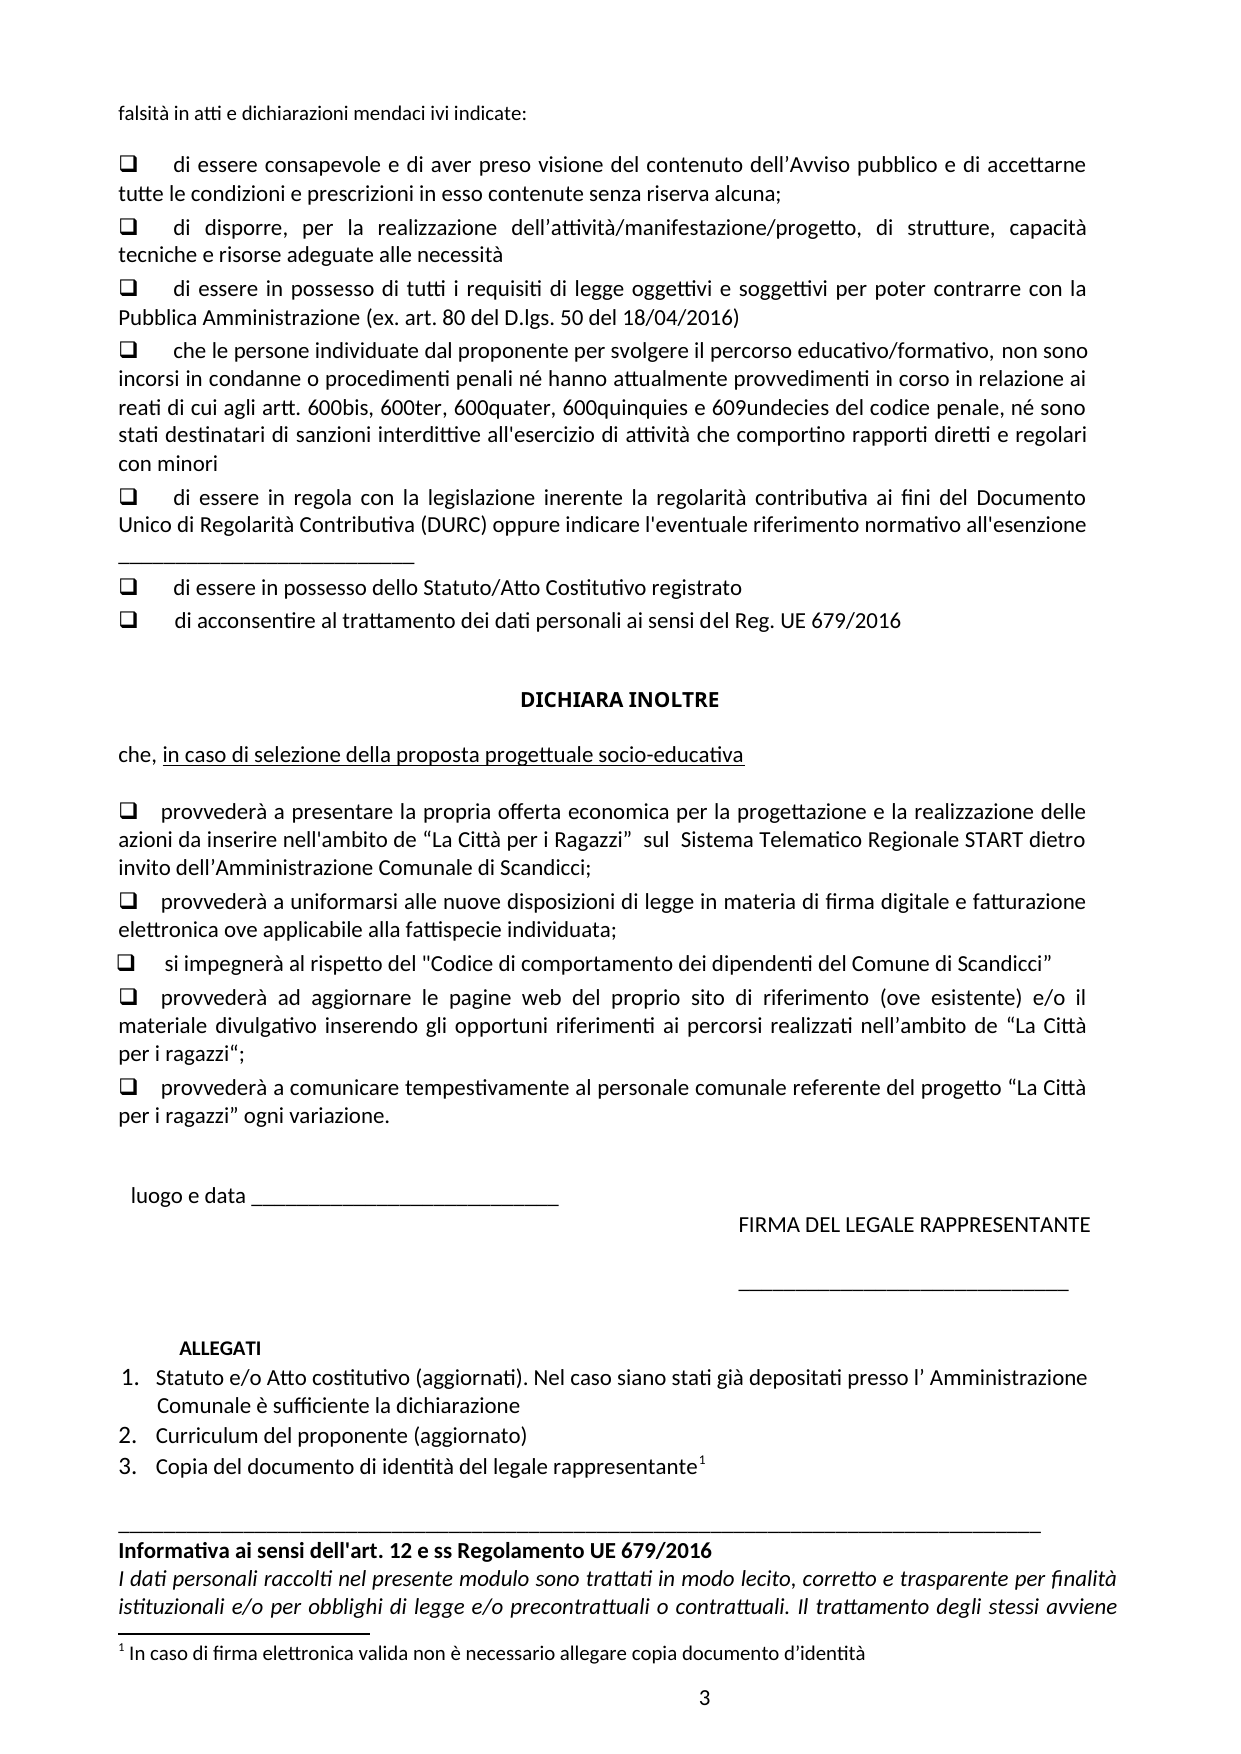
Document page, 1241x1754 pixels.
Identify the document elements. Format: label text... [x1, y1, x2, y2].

text luogo e data ___________________________ [131, 1182, 1122, 1210]
list Curriculum del proponente (aggiornato) [118, 1419, 1122, 1450]
list provvederà ad aggiornare le pagine web del proprio sito di riferimento (ove esistente) e/o il materiale divulgativo inserendo gli opportuni riferimenti ai percorsi realizzati nell’ambito de “La Città per i ragazzi“; [118, 983, 1088, 1067]
text _________________________________________________________________________________ [118, 1508, 1122, 1536]
list provvederà a uniformarsi alle nuove disposizioni di legge in materia di firma digitale e fatturazione elettronica ove applicabile alla fattispecie individuata; [118, 887, 1088, 943]
text falsità in atti e dichiarazioni mendaci ivi indicate: [118, 100, 1122, 125]
list di essere consapevole e di aver preso visione del contenuto dell’Avviso pubblico e di accettarne tutte le condizioni e prescrizioni in esso contenute senza riserva alcuna; [118, 151, 1088, 207]
list si impegnerà al rispetto del "Codice di comportamento dei dipendenti del Comune di Scandicci” [116, 949, 1122, 977]
text Informativa ai sensi dell'art. 12 e ss Regolamento UE 679/2016 [118, 1536, 1122, 1564]
list Statuto e/o Atto costitutivo (aggiornati). Nel caso siano stati già depositati presso l’ Amministrazione Comunale è sufficiente la dichiarazione [121, 1361, 1122, 1419]
list di disporre, per la realizzazione dell’attività/manifestazione/progetto, di strutture, capacità tecniche e risorse adeguate alle necessità [118, 213, 1088, 269]
list provvederà a presentare la propria offerta economica per la progettazione e la realizzazione delle azioni da inserire nell'ambito de “La Città per i Ragazzi” sul Sistema Telematico Regionale START dietro invito dell’Amministrazione Comunale di Scandicci; [118, 797, 1088, 881]
list Copia del documento di identità del legale rappresentante [118, 1450, 1122, 1480]
text I dati personali raccolti nel presente modulo sono trattati in modo lecito, corretto e trasparente per finalità istituzionali e/o per obblighi di legge e/o precontrattuali o contrattuali. Il trattamento degli stessi avviene [118, 1564, 1122, 1621]
text che, in caso di selezione della proposta progettuale socio-educativa [118, 741, 1122, 768]
text FIRMA DEL LEGALE RAPPRESENTANTE [738, 1210, 1122, 1238]
list che le persone individuate dal proponente per svolgere il percorso educativo/formativo, non sono incorsi in condanne o procedimenti penali né hanno attualmente provvedimenti in corso in relazione ai reati di cui agli artt. 600bis, 600ter, 600quater, 600quinquies e 609undecies del codice penale, né sono stati destinatari di sanzioni interdittive all'esercizio di attività che comportino rapporti diretti e regolari con minori [118, 337, 1088, 477]
text DICHIARA INOLTRE [118, 685, 1121, 714]
list provvederà a comunicare tempestivamente al personale comunale referente del progetto “La Città per i ragazzi” ogni variazione. [118, 1073, 1088, 1129]
list di essere in regola con la legislazione inerente la regolarità contributiva ai fini del Documento Unico di Regolarità Contributiva (DURC) oppure indicare l'eventuale riferimento normativo all'esenzione __________________________ [118, 483, 1088, 567]
text _____________________________ [738, 1266, 1122, 1294]
list di essere in possesso di tutti i requisiti di legge oggettivi e soggettivi per poter contrarre con la Pubblica Amministrazione (ex. art. 80 del D.lgs. 50 del 18/04/2016) [118, 274, 1088, 331]
list di acconsentire al trattamento dei dati personali ai sensi del Reg. UE 679/2016 [118, 607, 1122, 634]
list In caso di firma elettronica valida non è necessario allegare copia documento d’identità [118, 1640, 1122, 1665]
text ALLEGATI [179, 1335, 1122, 1361]
list di essere in possesso dello Statuto/Atto Costitutivo registrato [118, 573, 1088, 601]
